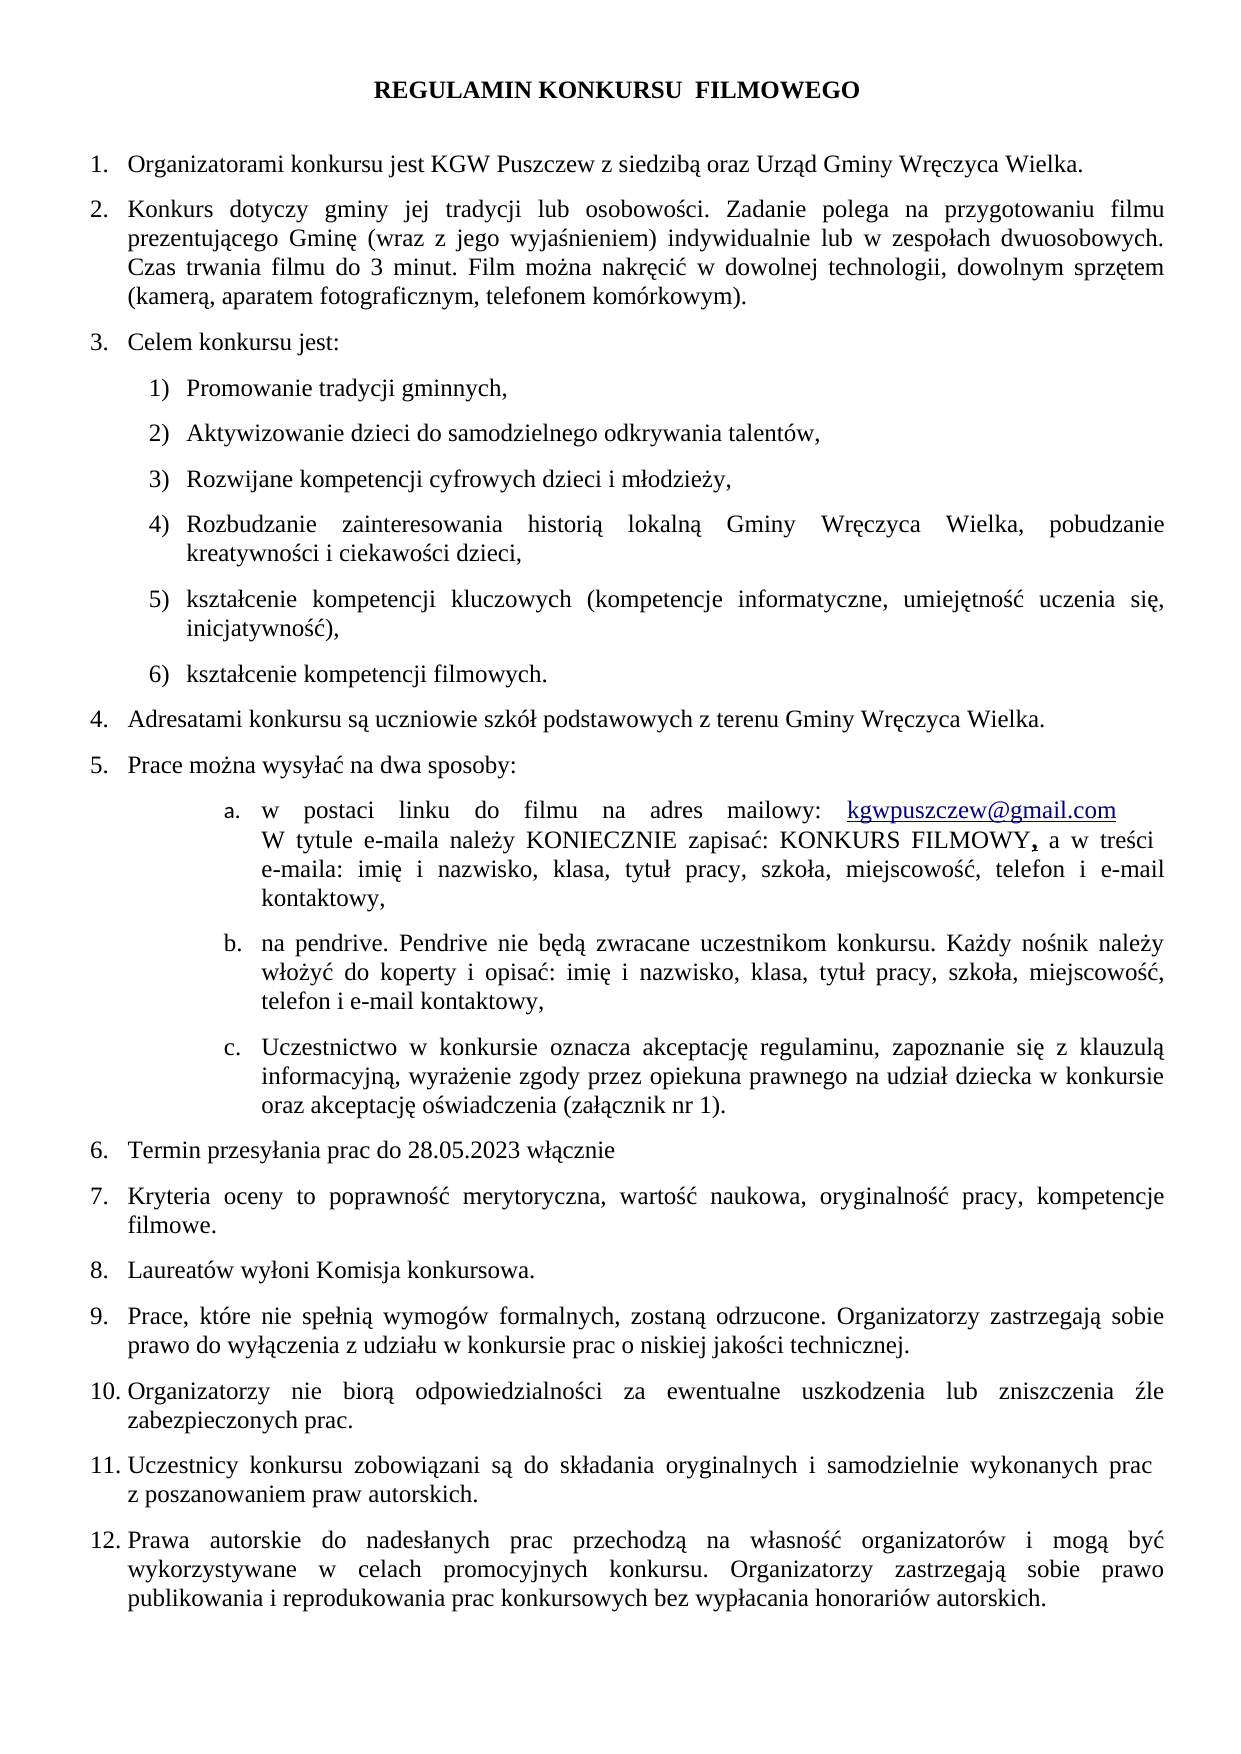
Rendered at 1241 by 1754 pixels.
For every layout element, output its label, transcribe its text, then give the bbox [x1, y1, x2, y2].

list Konkurs dotyczy gminy jej tradycji lub osobowości. Zadanie polega na przygotowaniu filmu prezentującego Gminę (wraz z jego wyjaśnieniem) indywidualnie lub w zespołach dwuosobowych. Czas trwania filmu do 3 minut. Film można nakręcić w dowolnej technologii, dowolnym sprzętem (kamerą, aparatem fotograficznym, telefonem komórkowym). [90, 194, 1165, 310]
list kształcenie kompetencji filmowych. [149, 659, 1165, 687]
list Prace można wysyłać na dwa sposoby: [90, 750, 1165, 779]
list kształcenie kompetencji kluczowych (kompetencje informatyczne, umiejętność uczenia się, inicjatywność), [149, 584, 1165, 642]
list Termin przesyłania prac do 28.05.2023 włącznie [90, 1135, 1165, 1164]
list w postaci linku do filmu na adres mailowy: kgwpuszczew@gmail.com W tytule e-maila należy KONIECZNIE zapisać: KONKURS FILMOWY, a w treści e-maila: imię i nazwisko, klasa, tytuł pracy, szkoła, miejscowość, telefon i e-mail kontaktowy, [224, 796, 1165, 911]
list Prawa autorskie do nadesłanych prac przechodzą na własność organizatorów i mogą być wykorzystywane w celach promocyjnych konkursu. Organizatorzy zastrzegają sobie prawo publikowania i reprodukowania prac konkursowych bez wypłacania honorariów autorskich. [90, 1525, 1165, 1612]
list Prace, które nie spełnią wymogów formalnych, zostaną odrzucone. Organizatorzy zastrzegają sobie prawo do wyłączenia z udziału w konkursie prac o niskiej jakości technicznej. [90, 1301, 1165, 1359]
text REGULAMIN KONKURSU FILMOWEGO [75, 75, 1165, 132]
list Promowanie tradycji gminnych, [149, 373, 1165, 401]
list Kryteria oceny to poprawność merytoryczna, wartość naukowa, oryginalność pracy, kompetencje filmowe. [90, 1181, 1165, 1239]
list Organizatorami konkursu jest KGW Puszczew z siedzibą oraz Urząd Gminy Wręczyca Wielka. [90, 149, 1165, 178]
list Celem konkursu jest: [90, 327, 1165, 356]
list Aktywizowanie dzieci do samodzielnego odkrywania talentów, [149, 418, 1165, 447]
list Organizatorzy nie biorą odpowiedzialności za ewentualne uszkodzenia lub zniszczenia źle zabezpieczonych prac. [90, 1376, 1165, 1433]
list Uczestnictwo w konkursie oznacza akceptację regulaminu, zapoznanie się z klauzulą informacyjną, wyrażenie zgody przez opiekuna prawnego na udział dziecka w konkursie oraz akceptację oświadczenia (załącznik nr 1). [224, 1032, 1165, 1118]
list Rozbudzanie zainteresowania historią lokalną Gminy Wręczyca Wielka, pobudzanie kreatywności i ciekawości dzieci, [149, 509, 1165, 567]
list Rozwijane kompetencji cyfrowych dzieci i młodzieży, [149, 464, 1165, 493]
list Laureatów wyłoni Komisja konkursowa. [90, 1256, 1165, 1284]
list na pendrive. Pendrive nie będą zwracane uczestnikom konkursu. Każdy nośnik należy włożyć do koperty i opisać: imię i nazwisko, klasa, tytuł pracy, szkoła, miejscowość, telefon i e-mail kontaktowy, [224, 928, 1165, 1015]
list Adresatami konkursu są uczniowie szkół podstawowych z terenu Gminy Wręczyca Wielka. [90, 704, 1165, 733]
list Uczestnicy konkursu zobowiązani są do składania oryginalnych i samodzielnie wykonanych prac z poszanowaniem praw autorskich. [90, 1450, 1165, 1508]
